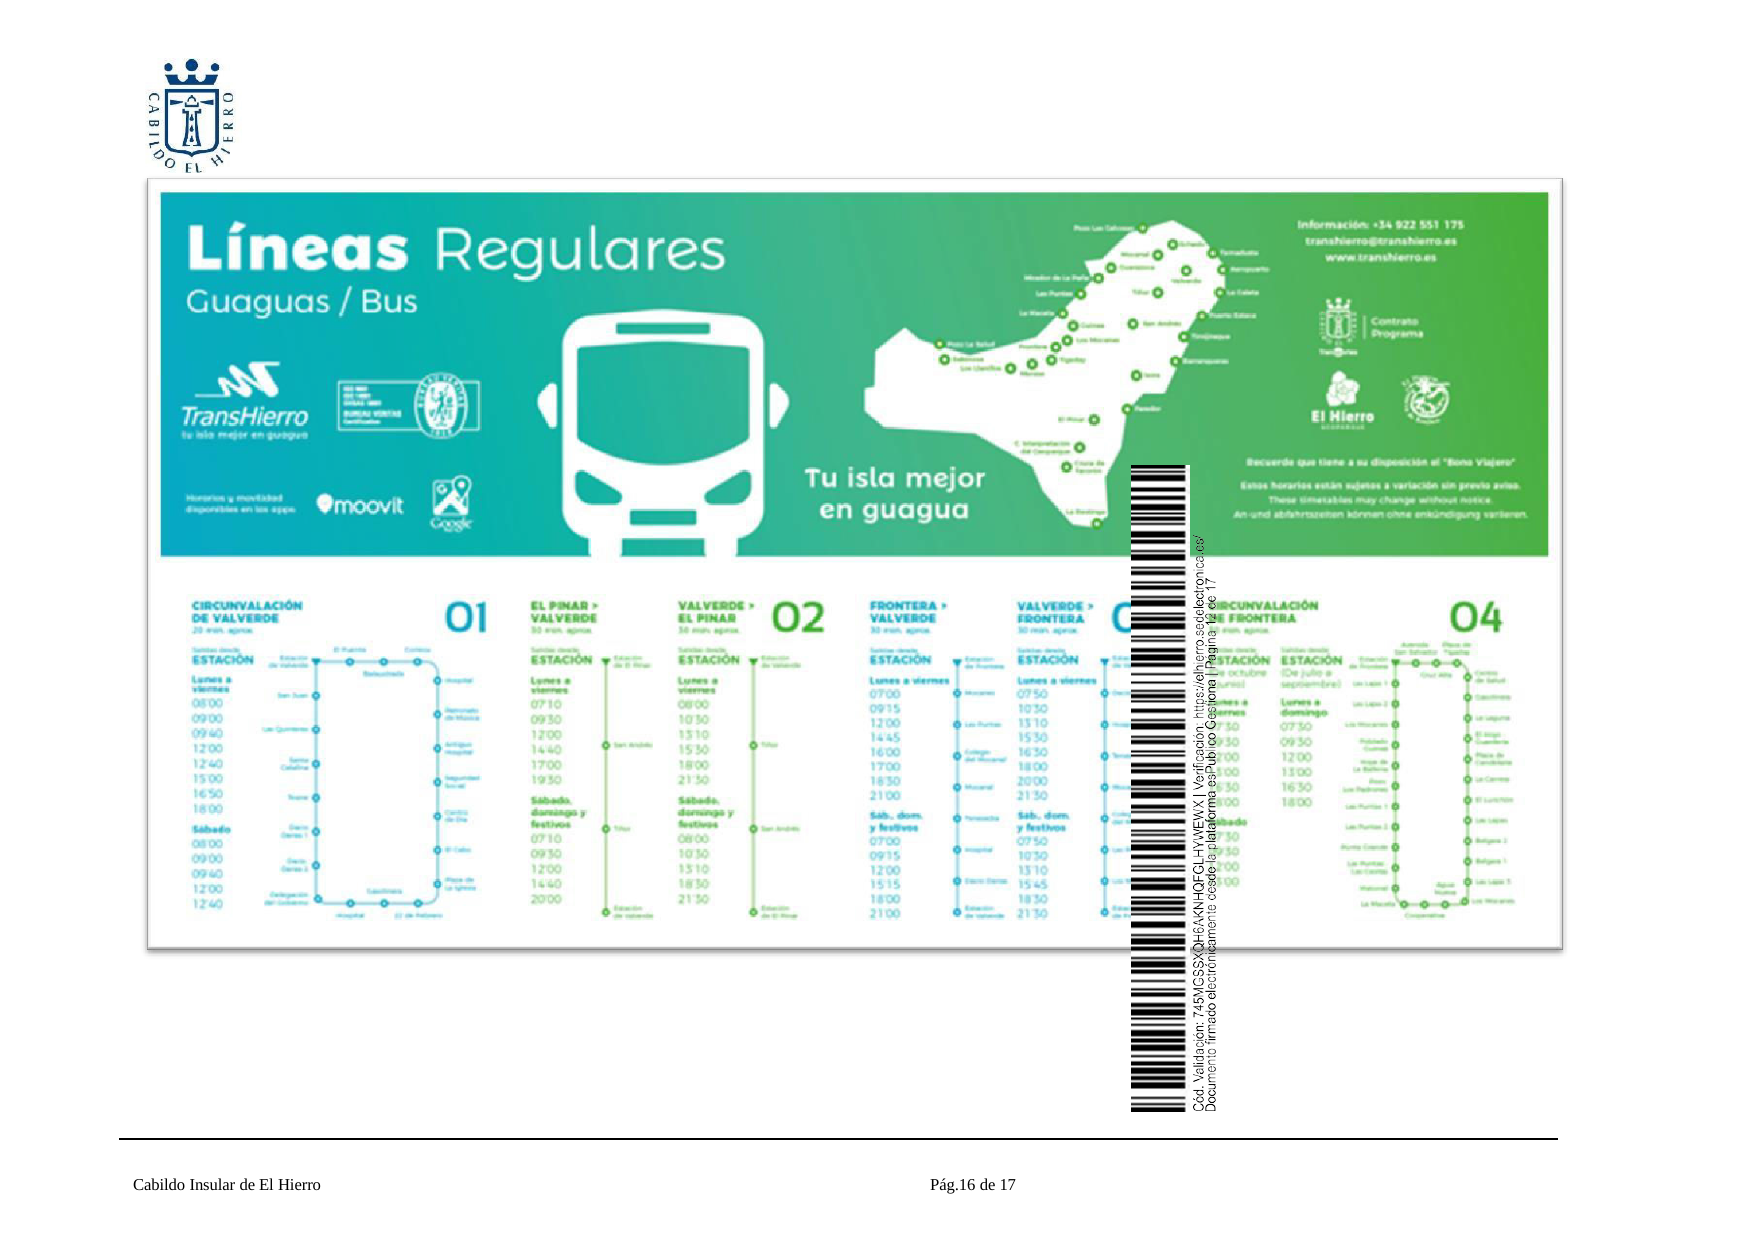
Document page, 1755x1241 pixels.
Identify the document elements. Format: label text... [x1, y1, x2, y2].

text Cabildo Insular de El Hierro Pág.16 de 17 [133, 1175, 1581, 1194]
